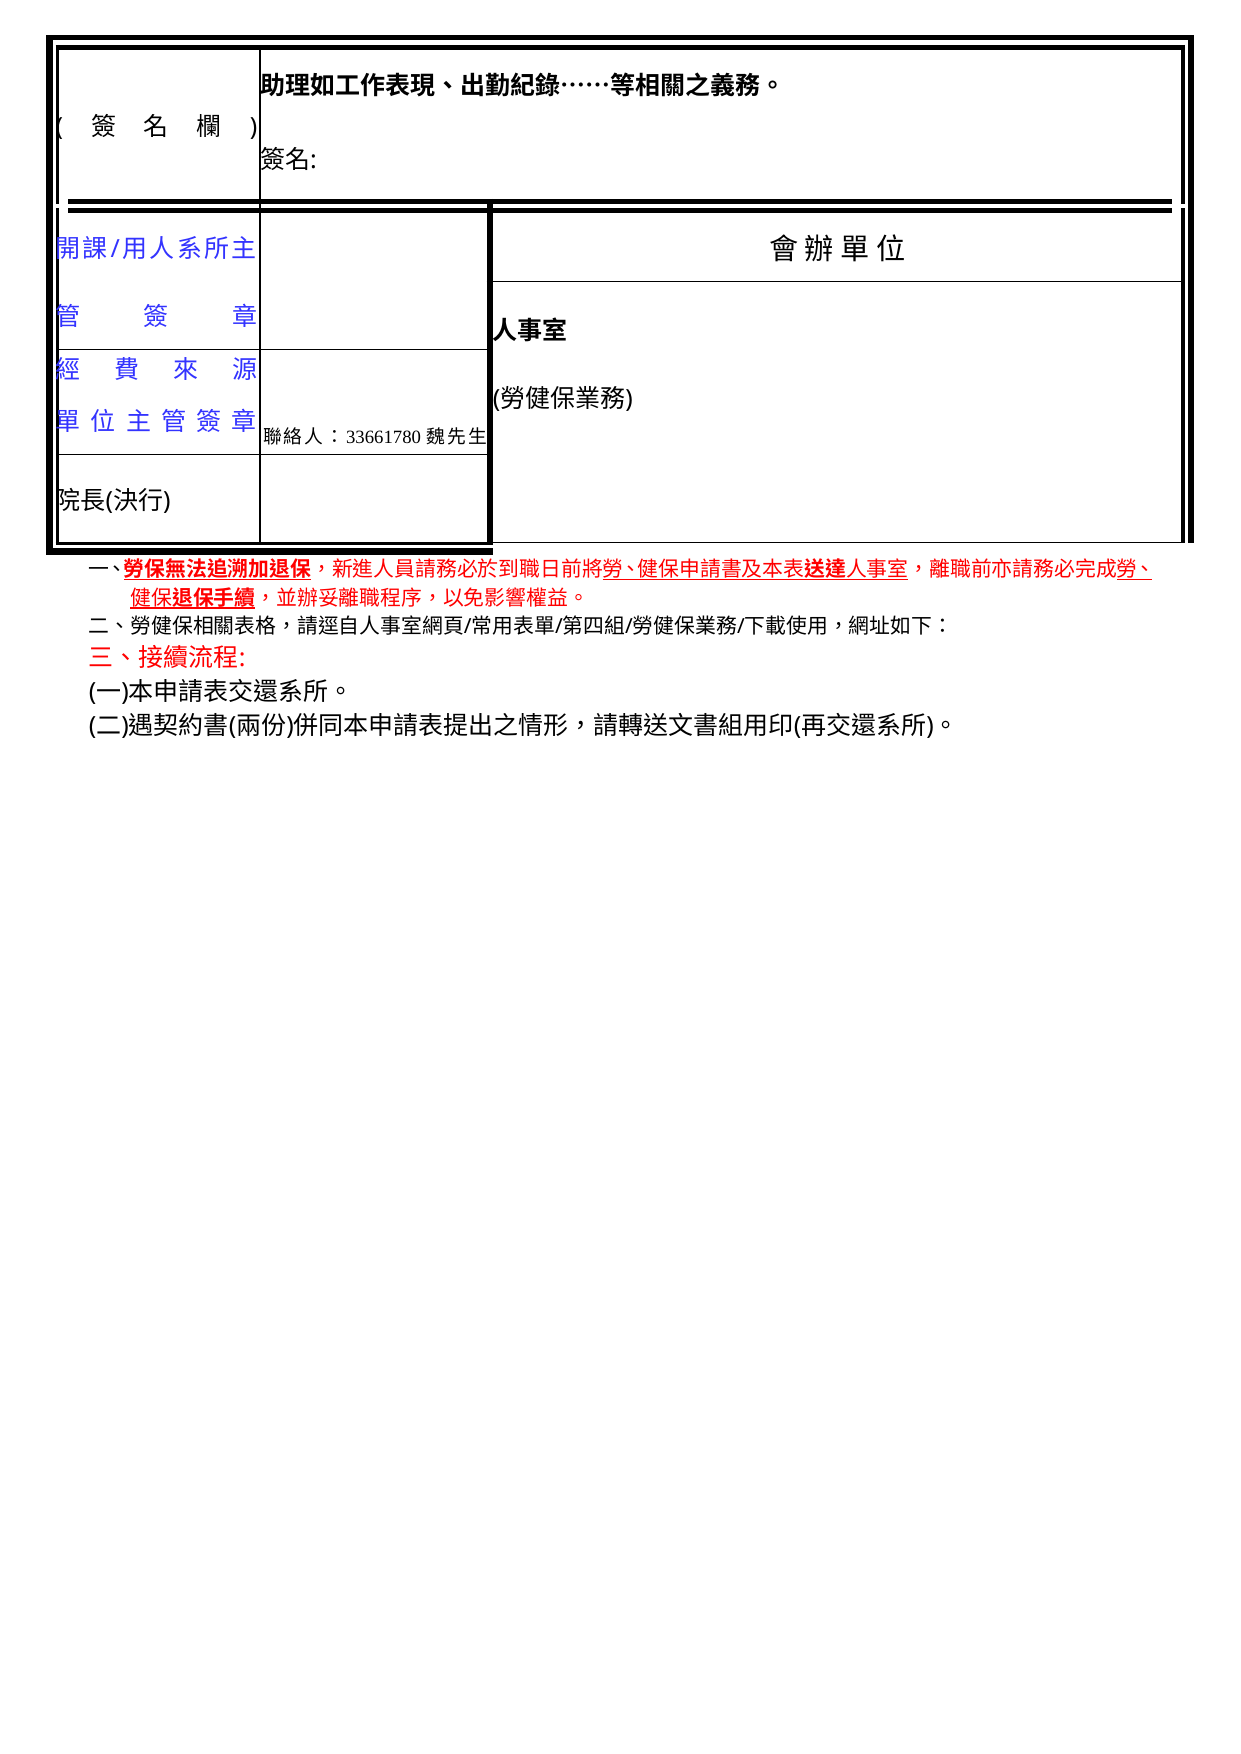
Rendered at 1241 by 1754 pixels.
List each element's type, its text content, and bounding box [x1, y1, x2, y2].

table_cell 聯絡人：33661780魏先生 [261, 350, 487, 454]
table_cell [261, 213, 487, 349]
table_cell [261, 204, 487, 208]
table_cell [261, 455, 487, 542]
text 三、接續流程: [89, 640, 1152, 674]
table_cell 助理如工作表現、出勤紀錄……等相關之義務。 簽名: [260, 40, 1188, 199]
table_cell 人事室 (勞健保業務) [493, 282, 1181, 542]
text 一、勞保無法追溯加退保，新進人員請務必於到職日前將勞、健保申請書及本表送達人事室，離職前亦請務必完成勞、健保退保手續，並辦妥離職程序，以免影響權益。 [89, 554, 1152, 611]
text (一)本申請表交還系所。 [89, 674, 1152, 708]
text (二)遇契約書(兩份)併同本申請表提出之情形，請轉送文書組用印(再交還系所)。 [89, 708, 1152, 742]
table_cell 院長(決行) [59, 455, 259, 542]
text 二、勞健保相關表格，請逕自人事室網頁/常用表單/第四組/勞健保業務/下載使用，網址如下： [89, 611, 1152, 640]
table_cell 開課/用人系所主管簽章 [53, 199, 259, 349]
table_cell 經費來源 單位主管簽章 [59, 350, 259, 454]
table_cell 會 辦 單 位 [493, 199, 1188, 281]
table_cell (簽名欄) [53, 40, 260, 199]
